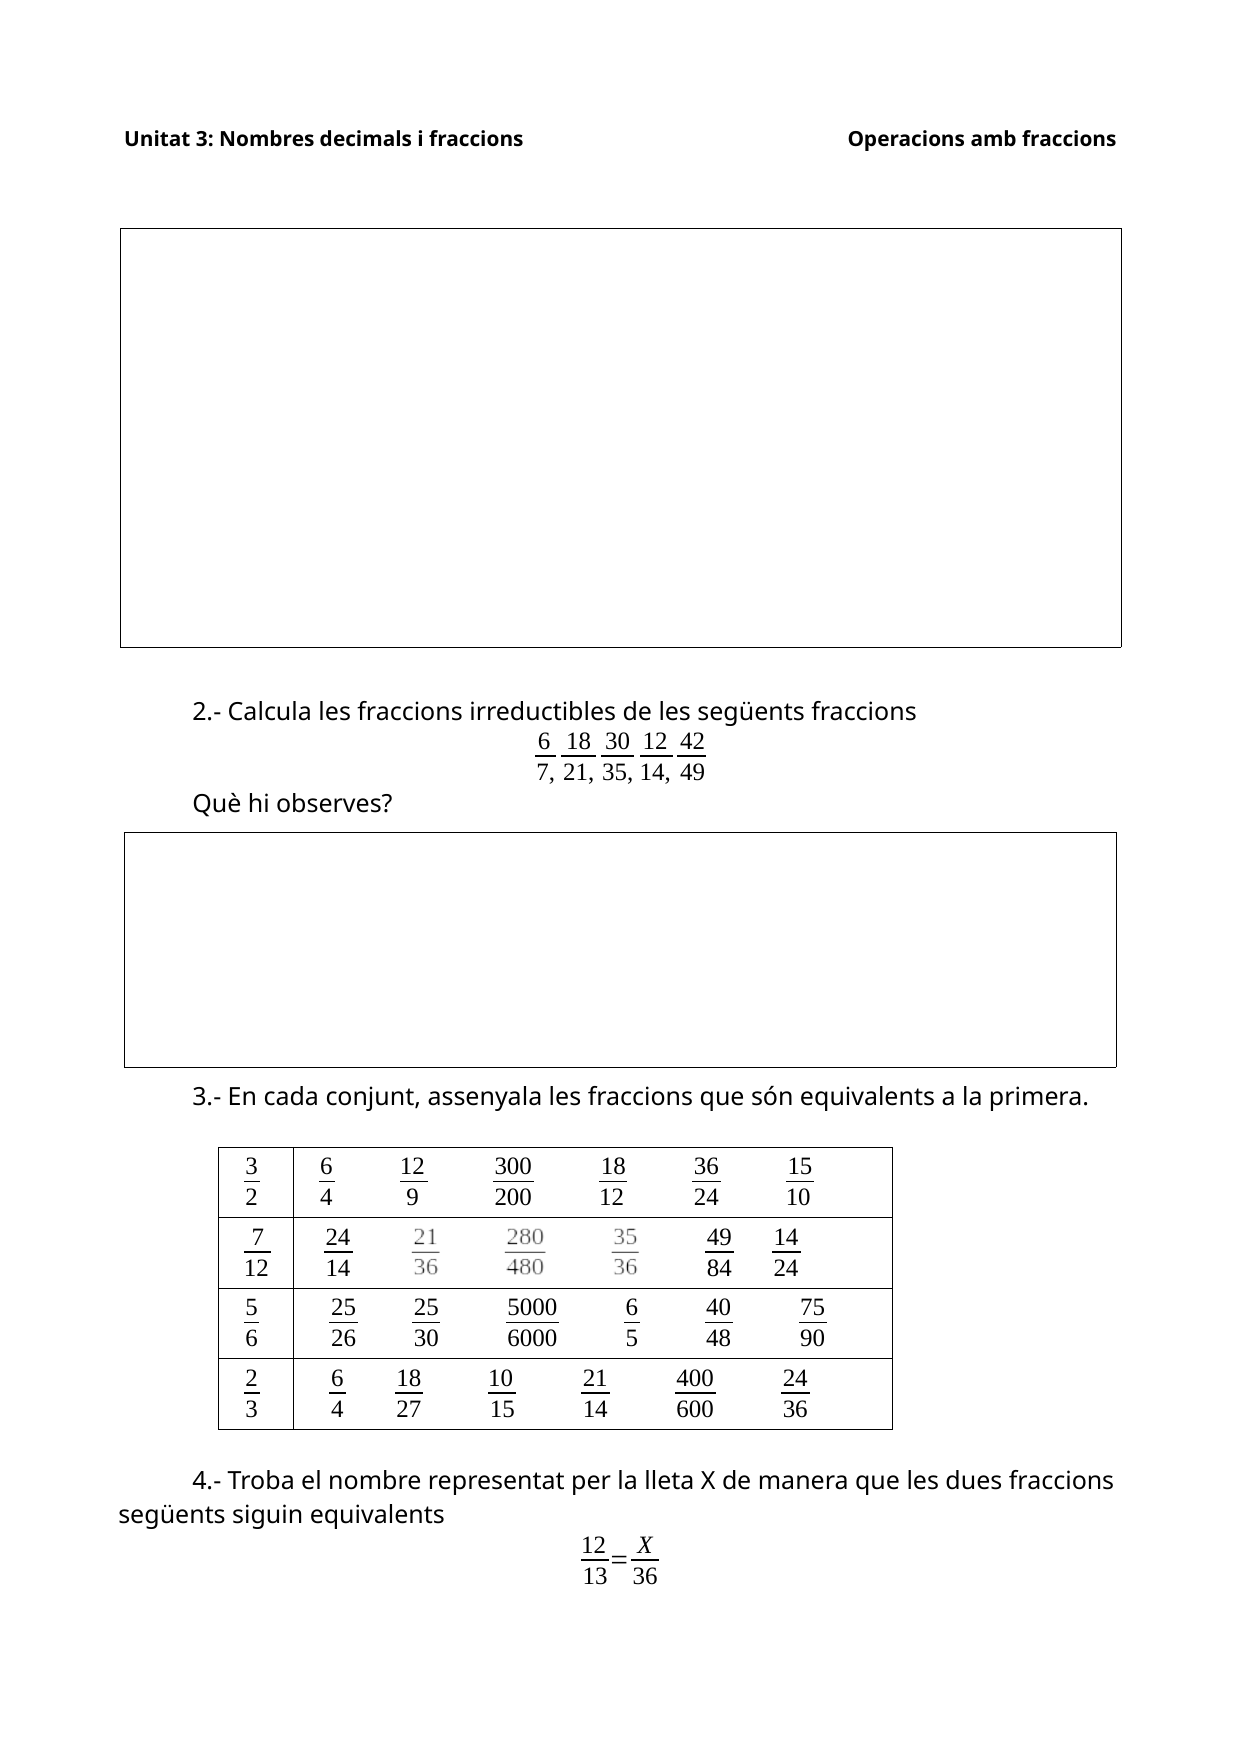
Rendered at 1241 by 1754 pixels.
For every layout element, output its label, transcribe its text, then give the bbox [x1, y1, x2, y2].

table_header [294, 1148, 892, 1217]
table_header [219, 1148, 293, 1217]
text 2.- Calcula les fraccions irreductibles de les següents fraccions [118, 693, 1122, 727]
table_cell [219, 1289, 293, 1358]
table_cell [219, 1218, 293, 1288]
text Què hi observes? [118, 786, 1122, 820]
table_cell [294, 1218, 892, 1288]
text 4.- Troba el nombre representat per la lleta X de manera que les dues fraccions següents siguin equivalents [118, 1463, 1122, 1531]
table_cell [219, 1359, 293, 1429]
table_cell [294, 1359, 892, 1429]
text 3.- En cada conjunt, assenyala les fraccions que són equivalents a la primera. [118, 820, 1122, 1113]
table_cell [294, 1289, 892, 1358]
